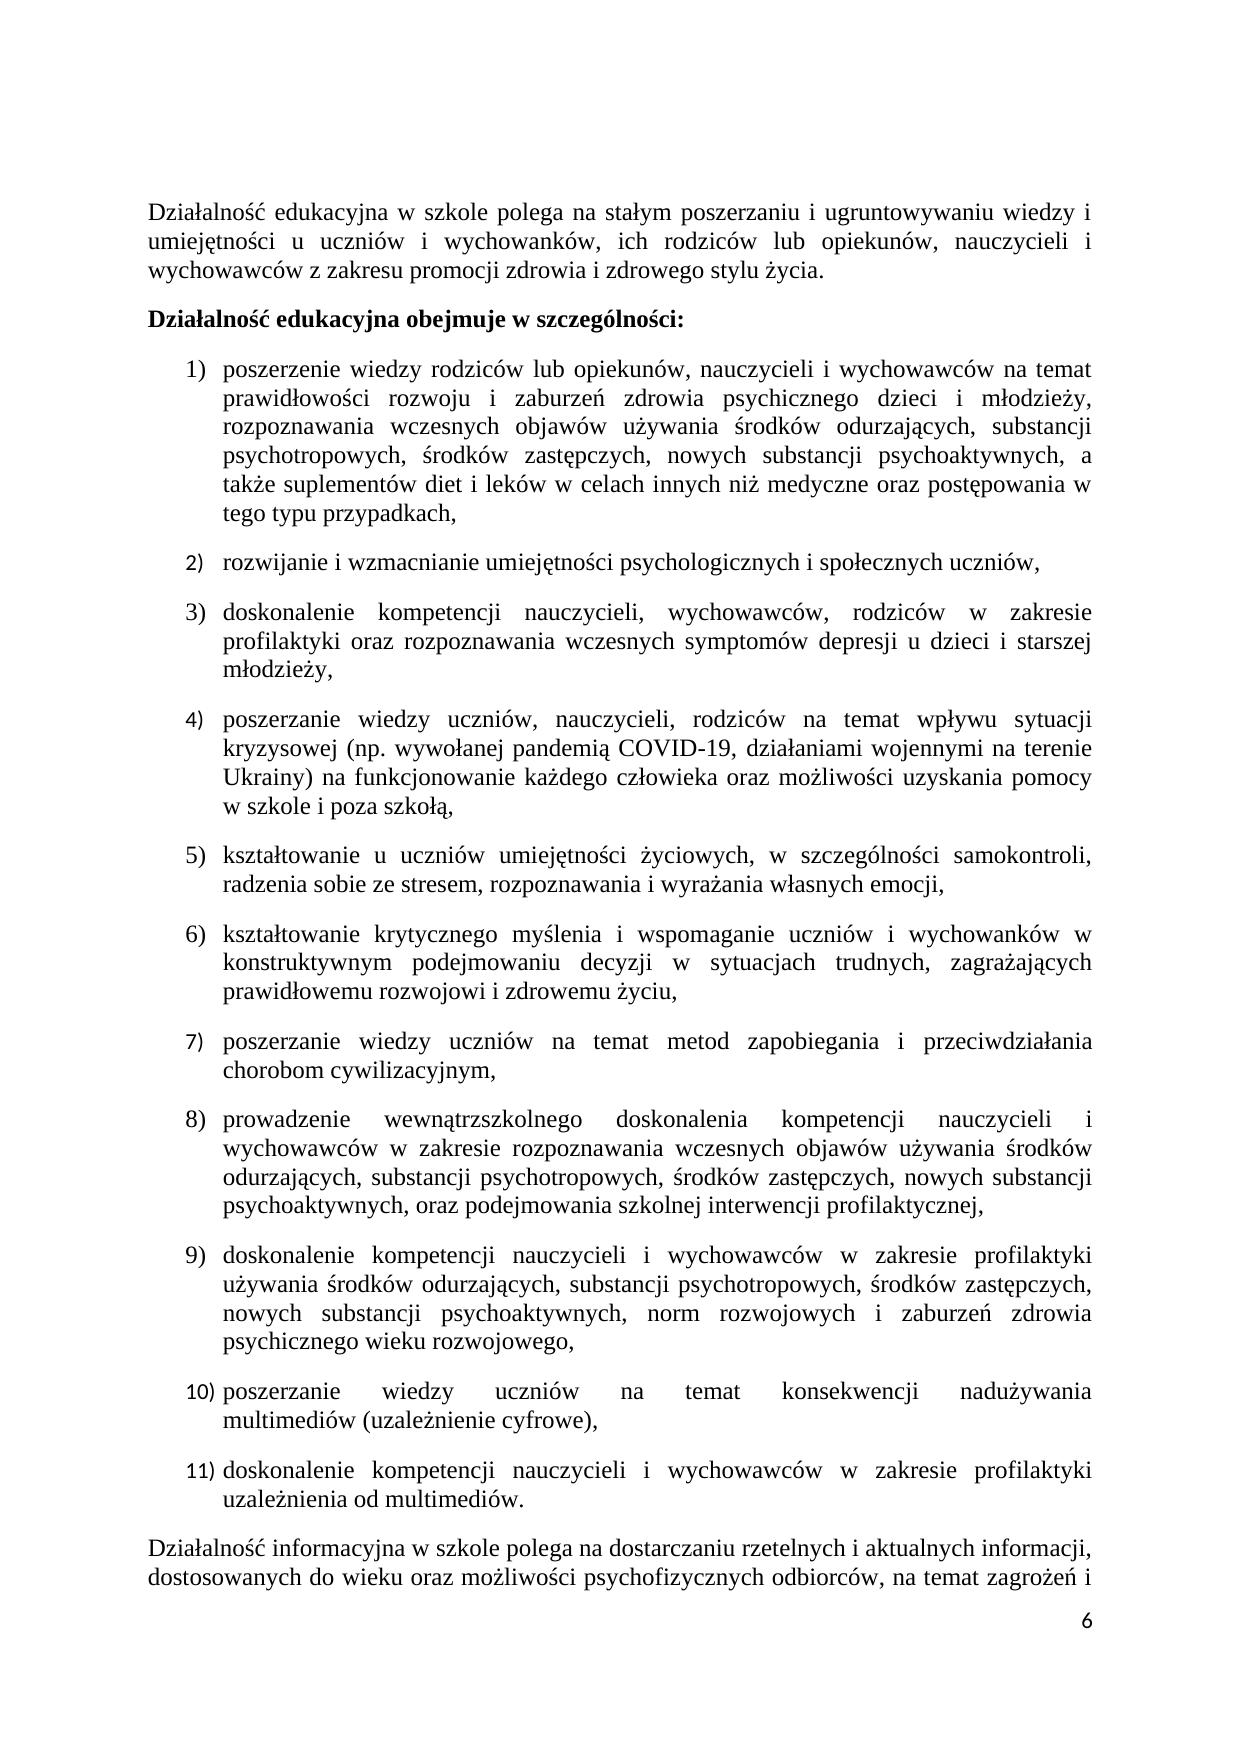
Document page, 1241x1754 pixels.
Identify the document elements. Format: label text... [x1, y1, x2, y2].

list doskonalenie kompetencji nauczycieli i wychowawców w zakresie profilaktyki uzależnienia od multimediów. [185, 1455, 1093, 1512]
list poszerzanie wiedzy uczniów na temat metod zapobiegania i przeciwdziałania chorobom cywilizacyjnym, [185, 1026, 1093, 1083]
list rozwijanie i wzmacnianie umiejętności psychologicznych i społecznych uczniów, [185, 547, 1093, 576]
text Działalność edukacyjna w szkole polega na stałym poszerzaniu i ugruntowywaniu wiedzy i umiejętności u uczniów i wychowanków, ich rodziców lub opiekunów, nauczycieli i wychowawców z zakresu promocji zdrowia i zdrowego stylu życia. [148, 197, 1093, 283]
list poszerzanie wiedzy uczniów, nauczycieli, rodziców na temat wpływu sytuacji kryzysowej (np. wywołanej pandemią COVID-19, działaniami wojennymi na terenie Ukrainy) na funkcjonowanie każdego człowieka oraz możliwości uzyskania pomocy w szkole i poza szkołą, [185, 704, 1093, 819]
text Działalność edukacyjna obejmuje w szczególności: [148, 304, 1093, 333]
list poszerzanie wiedzy uczniów na temat konsekwencji nadużywania multimediów (uzależnienie cyfrowe), [185, 1376, 1093, 1434]
list doskonalenie kompetencji nauczycieli i wychowawców w zakresie profilaktyki używania środków odurzających, substancji psychotropowych, środków zastępczych, nowych substancji psychoaktywnych, norm rozwojowych i zaburzeń zdrowia psychicznego wieku rozwojowego, [185, 1240, 1093, 1355]
list kształtowanie u uczniów umiejętności życiowych, w szczególności samokontroli, radzenia sobie ze stresem, rozpoznawania i wyrażania własnych emocji, [185, 840, 1093, 898]
list doskonalenie kompetencji nauczycieli, wychowawców, rodziców w zakresie profilaktyki oraz rozpoznawania wczesnych symptomów depresji u dzieci i starszej młodzieży, [185, 597, 1093, 683]
text Działalność informacyjna w szkole polega na dostarczaniu rzetelnych i aktualnych informacji, dostosowanych do wieku oraz możliwości psychofizycznych odbiorców, na temat zagrożeń i [148, 1533, 1093, 1591]
list poszerzenie wiedzy rodziców lub opiekunów, nauczycieli i wychowawców na temat prawidłowości rozwoju i zaburzeń zdrowia psychicznego dzieci i młodzieży, rozpoznawania wczesnych objawów używania środków odurzających, substancji psychotropowych, środków zastępczych, nowych substancji psychoaktywnych, a także suplementów diet i leków w celach innych niż medyczne oraz postępowania w tego typu przypadkach, [185, 354, 1093, 526]
list kształtowanie krytycznego myślenia i wspomaganie uczniów i wychowanków w konstruktywnym podejmowaniu decyzji w sytuacjach trudnych, zagrażających prawidłowemu rozwojowi i zdrowemu życiu, [185, 919, 1093, 1005]
list prowadzenie wewnątrzszkolnego doskonalenia kompetencji nauczycieli i wychowawców w zakresie rozpoznawania wczesnych objawów używania środków odurzających, substancji psychotropowych, środków zastępczych, nowych substancji psychoaktywnych, oraz podejmowania szkolnej interwencji profilaktycznej, [185, 1104, 1093, 1219]
